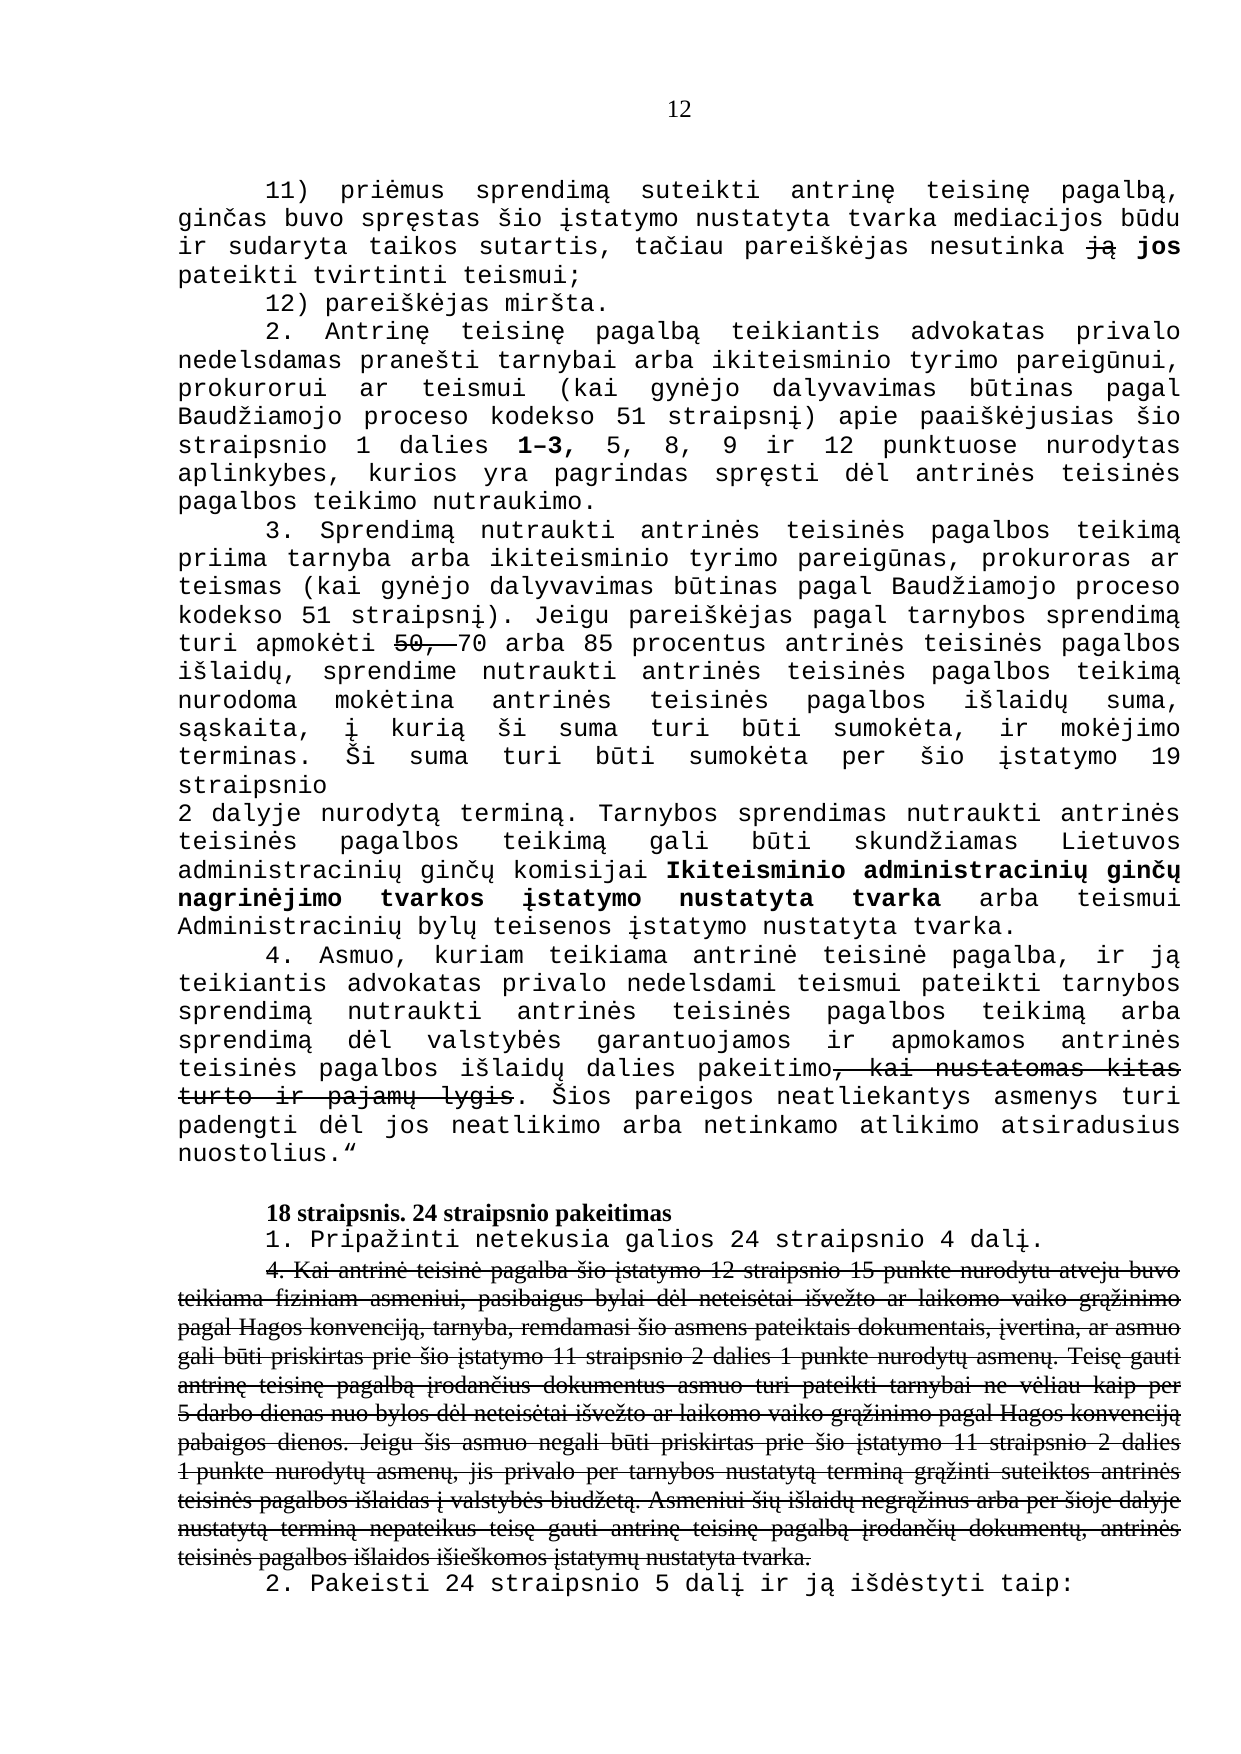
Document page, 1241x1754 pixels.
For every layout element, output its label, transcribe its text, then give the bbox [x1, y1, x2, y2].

text 3. Sprendimą nutraukti antrinės teisinės pagalbos teikimą priima tarnyba arba ikiteisminio tyrimo pareigūnas, prokuroras ar teismas (kai gynėjo dalyvavimas būtinas pagal Baudžiamojo proceso kodekso 51 straipsnį). Jeigu pareiškėjas pagal tarnybos sprendimą turi apmokėti 50, 70 arba 85 procentus antrinės teisinės pagalbos išlaidų, sprendime nutraukti antrinės teisinės pagalbos teikimą nurodoma mokėtina antrinės teisinės pagalbos išlaidų suma, sąskaita, į kurią ši suma turi būti sumokėta, ir mokėjimo terminas. Ši suma turi būti sumokėta per šio įstatymo 19 straipsnio 2 dalyje nurodytą terminą. Tarnybos sprendimas nutraukti antrinės teisinės pagalbos teikimą gali būti skundžiamas Lietuvos administracinių ginčų komisijai Ikiteisminio administracinių ginčų nagrinėjimo tvarkos įstatymo nustatyta tvarka arba teismui Administracinių bylų teisenos įstatymo nustatyta tvarka. [177, 517, 1181, 942]
text 4. Kai antrinė teisinė pagalba šio įstatymo 12 straipsnio 15 punkte nurodytu atveju buvo teikiama fiziniam asmeniui, pasibaigus bylai dėl neteisėtai išvežto ar laikomo vaiko grąžinimo pagal Hagos konvenciją, tarnyba, remdamasi šio asmens pateiktais dokumentais, įvertina, ar asmuo gali būti priskirtas prie šio įstatymo 11 straipsnio 2 dalies 1 punkte nurodytų asmenų. Teisę gauti antrinę teisinę pagalbą įrodančius dokumentus asmuo turi pateikti tarnybai ne vėliau kaip per 5 darbo dienas nuo bylos dėl neteisėtai išvežto ar laikomo vaiko grąžinimo pagal Hagos konvenciją pabaigos dienos. Jeigu šis asmuo negali būti priskirtas prie šio įstatymo 11 straipsnio 2 dalies 1 punkte nurodytų asmenų, jis privalo per tarnybos nustatytą terminą grąžinti suteiktos antrinės teisinės pagalbos išlaidas į valstybės biudžetą. Asmeniui šių išlaidų negrąžinus arba per šioje dalyje nustatytą terminą nepateikus teisę gauti antrinę teisinę pagalbą įrodančių dokumentų, antrinės teisinės pagalbos išlaidos išieškomos įstatymų nustatyta tvarka. [177, 1255, 1181, 1299]
text 4. Kai antrinė teisinė pagalba šio įstatymo 12 straipsnio 15 punkte nurodytu atveju buvo teikiama fiziniam asmeniui, pasibaigus bylai dėl neteisėtai išvežto ar laikomo vaiko grąžinimo pagal Hagos konvenciją, tarnyba, remdamasi šio asmens pateiktais dokumentais, įvertina, ar asmuo gali būti priskirtas prie šio įstatymo 11 straipsnio 2 dalies 1 punkte nurodytų asmenų. Teisę gauti antrinę teisinę pagalbą įrodančius dokumentus asmuo turi pateikti tarnybai ne vėliau kaip per 5 darbo dienas nuo bylos dėl neteisėtai išvežto ar laikomo vaiko grąžinimo pagal Hagos konvenciją pabaigos dienos. Jeigu šis asmuo negali būti priskirtas prie šio įstatymo 11 straipsnio 2 dalies 1 punkte nurodytų asmenų, jis privalo per tarnybos nustatytą terminą grąžinti suteiktos antrinės teisinės pagalbos išlaidas į valstybės biudžetą. Asmeniui šių išlaidų negrąžinus arba per šioje dalyje nustatytą terminą nepateikus teisę gauti antrinę teisinę pagalbą įrodančių dokumentų, antrinės teisinės pagalbos išlaidos išieškomos įstatymų nustatyta tvarka. [177, 1501, 1181, 1529]
text 4. Kai antrinė teisinė pagalba šio įstatymo 12 straipsnio 15 punkte nurodytu atveju buvo teikiama fiziniam asmeniui, pasibaigus bylai dėl neteisėtai išvežto ar laikomo vaiko grąžinimo pagal Hagos konvenciją, tarnyba, remdamasi šio asmens pateiktais dokumentais, įvertina, ar asmuo gali būti priskirtas prie šio įstatymo 11 straipsnio 2 dalies 1 punkte nurodytų asmenų. Teisę gauti antrinę teisinę pagalbą įrodančius dokumentus asmuo turi pateikti tarnybai ne vėliau kaip per 5 darbo dienas nuo bylos dėl neteisėtai išvežto ar laikomo vaiko grąžinimo pagal Hagos konvenciją pabaigos dienos. Jeigu šis asmuo negali būti priskirtas prie šio įstatymo 11 straipsnio 2 dalies 1 punkte nurodytų asmenų, jis privalo per tarnybos nustatytą terminą grąžinti suteiktos antrinės teisinės pagalbos išlaidas į valstybės biudžetą. Asmeniui šių išlaidų negrąžinus arba per šioje dalyje nustatytą terminą nepateikus teisę gauti antrinę teisinę pagalbą įrodančių dokumentų, antrinės teisinės pagalbos išlaidos išieškomos įstatymų nustatyta tvarka. [177, 1530, 1181, 1571]
text 2. Antrinę teisinę pagalbą teikiantis advokatas privalo nedelsdamas pranešti tarnybai arba ikiteisminio tyrimo pareigūnui, prokurorui ar teismui (kai gynėjo dalyvavimas būtinas pagal Baudžiamojo proceso kodekso 51 straipsnį) apie paaiškėjusias šio straipsnio 1 dalies 1–3, 5, 8, 9 ir 12 punktuose nurodytas aplinkybes, kurios yra pagrindas spręsti dėl antrinės teisinės pagalbos teikimo nutraukimo. [177, 319, 1181, 517]
text 4. Kai antrinė teisinė pagalba šio įstatymo 12 straipsnio 15 punkte nurodytu atveju buvo teikiama fiziniam asmeniui, pasibaigus bylai dėl neteisėtai išvežto ar laikomo vaiko grąžinimo pagal Hagos konvenciją, tarnyba, remdamasi šio asmens pateiktais dokumentais, įvertina, ar asmuo gali būti priskirtas prie šio įstatymo 11 straipsnio 2 dalies 1 punkte nurodytų asmenų. Teisę gauti antrinę teisinę pagalbą įrodančius dokumentus asmuo turi pateikti tarnybai ne vėliau kaip per 5 darbo dienas nuo bylos dėl neteisėtai išvežto ar laikomo vaiko grąžinimo pagal Hagos konvenciją pabaigos dienos. Jeigu šis asmuo negali būti priskirtas prie šio įstatymo 11 straipsnio 2 dalies 1 punkte nurodytų asmenų, jis privalo per tarnybos nustatytą terminą grąžinti suteiktos antrinės teisinės pagalbos išlaidas į valstybės biudžetą. Asmeniui šių išlaidų negrąžinus arba per šioje dalyje nustatytą terminą nepateikus teisę gauti antrinę teisinę pagalbą įrodančių dokumentų, antrinės teisinės pagalbos išlaidos išieškomos įstatymų nustatyta tvarka. [177, 1444, 1181, 1472]
text 4. Kai antrinė teisinė pagalba šio įstatymo 12 straipsnio 15 punkte nurodytu atveju buvo teikiama fiziniam asmeniui, pasibaigus bylai dėl neteisėtai išvežto ar laikomo vaiko grąžinimo pagal Hagos konvenciją, tarnyba, remdamasi šio asmens pateiktais dokumentais, įvertina, ar asmuo gali būti priskirtas prie šio įstatymo 11 straipsnio 2 dalies 1 punkte nurodytų asmenų. Teisę gauti antrinę teisinę pagalbą įrodančius dokumentus asmuo turi pateikti tarnybai ne vėliau kaip per 5 darbo dienas nuo bylos dėl neteisėtai išvežto ar laikomo vaiko grąžinimo pagal Hagos konvenciją pabaigos dienos. Jeigu šis asmuo negali būti priskirtas prie šio įstatymo 11 straipsnio 2 dalies 1 punkte nurodytų asmenų, jis privalo per tarnybos nustatytą terminą grąžinti suteiktos antrinės teisinės pagalbos išlaidas į valstybės biudžetą. Asmeniui šių išlaidų negrąžinus arba per šioje dalyje nustatytą terminą nepateikus teisę gauti antrinę teisinę pagalbą įrodančių dokumentų, antrinės teisinės pagalbos išlaidos išieškomos įstatymų nustatyta tvarka. [177, 1329, 1181, 1357]
text 2. Pakeisti 24 straipsnio 5 dalį ir ją išdėstyti taip: [177, 1571, 1181, 1599]
text 4. Asmuo, kuriam teikiama antrinė teisinė pagalba, ir ją teikiantis advokatas privalo nedelsdami teismui pateikti tarnybos sprendimą nutraukti antrinės teisinės pagalbos teikimą arba sprendimą dėl valstybės garantuojamos ir apmokamos antrinės teisinės pagalbos išlaidų dalies pakeitimo, kai nustatomas kitas turto ir pajamų lygis. Šios pareigos neatliekantys asmenys turi padengti dėl jos neatlikimo arba netinkamo atlikimo atsiradusius nuostolius.“ [177, 942, 1181, 1169]
text 18 straipsnis. 24 straipsnio pakeitimas [177, 1198, 1181, 1226]
text 1. Pripažinti netekusia galios 24 straipsnio 4 dalį. [177, 1226, 1181, 1255]
text 12) pareiškėjas miršta. [177, 291, 1181, 319]
text 4. Kai antrinė teisinė pagalba šio įstatymo 12 straipsnio 15 punkte nurodytu atveju buvo teikiama fiziniam asmeniui, pasibaigus bylai dėl neteisėtai išvežto ar laikomo vaiko grąžinimo pagal Hagos konvenciją, tarnyba, remdamasi šio asmens pateiktais dokumentais, įvertina, ar asmuo gali būti priskirtas prie šio įstatymo 11 straipsnio 2 dalies 1 punkte nurodytų asmenų. Teisę gauti antrinę teisinę pagalbą įrodančius dokumentus asmuo turi pateikti tarnybai ne vėliau kaip per 5 darbo dienas nuo bylos dėl neteisėtai išvežto ar laikomo vaiko grąžinimo pagal Hagos konvenciją pabaigos dienos. Jeigu šis asmuo negali būti priskirtas prie šio įstatymo 11 straipsnio 2 dalies 1 punkte nurodytų asmenų, jis privalo per tarnybos nustatytą terminą grąžinti suteiktos antrinės teisinės pagalbos išlaidas į valstybės biudžetą. Asmeniui šių išlaidų negrąžinus arba per šioje dalyje nustatytą terminą nepateikus teisę gauti antrinę teisinę pagalbą įrodančių dokumentų, antrinės teisinės pagalbos išlaidos išieškomos įstatymų nustatyta tvarka. [177, 1300, 1181, 1328]
text 4. Kai antrinė teisinė pagalba šio įstatymo 12 straipsnio 15 punkte nurodytu atveju buvo teikiama fiziniam asmeniui, pasibaigus bylai dėl neteisėtai išvežto ar laikomo vaiko grąžinimo pagal Hagos konvenciją, tarnyba, remdamasi šio asmens pateiktais dokumentais, įvertina, ar asmuo gali būti priskirtas prie šio įstatymo 11 straipsnio 2 dalies 1 punkte nurodytų asmenų. Teisę gauti antrinę teisinę pagalbą įrodančius dokumentus asmuo turi pateikti tarnybai ne vėliau kaip per 5 darbo dienas nuo bylos dėl neteisėtai išvežto ar laikomo vaiko grąžinimo pagal Hagos konvenciją pabaigos dienos. Jeigu šis asmuo negali būti priskirtas prie šio įstatymo 11 straipsnio 2 dalies 1 punkte nurodytų asmenų, jis privalo per tarnybos nustatytą terminą grąžinti suteiktos antrinės teisinės pagalbos išlaidas į valstybės biudžetą. Asmeniui šių išlaidų negrąžinus arba per šioje dalyje nustatytą terminą nepateikus teisę gauti antrinę teisinę pagalbą įrodančių dokumentų, antrinės teisinės pagalbos išlaidos išieškomos įstatymų nustatyta tvarka. [177, 1415, 1181, 1443]
text 11) priėmus sprendimą suteikti antrinę teisinę pagalbą, ginčas buvo spręstas šio įstatymo nustatyta tvarka mediacijos būdu ir sudaryta taikos sutartis, tačiau pareiškėjas nesutinka ją jos pateikti tvirtinti teismui; [177, 177, 1181, 291]
text 4. Kai antrinė teisinė pagalba šio įstatymo 12 straipsnio 15 punkte nurodytu atveju buvo teikiama fiziniam asmeniui, pasibaigus bylai dėl neteisėtai išvežto ar laikomo vaiko grąžinimo pagal Hagos konvenciją, tarnyba, remdamasi šio asmens pateiktais dokumentais, įvertina, ar asmuo gali būti priskirtas prie šio įstatymo 11 straipsnio 2 dalies 1 punkte nurodytų asmenų. Teisę gauti antrinę teisinę pagalbą įrodančius dokumentus asmuo turi pateikti tarnybai ne vėliau kaip per 5 darbo dienas nuo bylos dėl neteisėtai išvežto ar laikomo vaiko grąžinimo pagal Hagos konvenciją pabaigos dienos. Jeigu šis asmuo negali būti priskirtas prie šio įstatymo 11 straipsnio 2 dalies 1 punkte nurodytų asmenų, jis privalo per tarnybos nustatytą terminą grąžinti suteiktos antrinės teisinės pagalbos išlaidas į valstybės biudžetą. Asmeniui šių išlaidų negrąžinus arba per šioje dalyje nustatytą terminą nepateikus teisę gauti antrinę teisinę pagalbą įrodančių dokumentų, antrinės teisinės pagalbos išlaidos išieškomos įstatymų nustatyta tvarka. [177, 1473, 1181, 1500]
text 4. Kai antrinė teisinė pagalba šio įstatymo 12 straipsnio 15 punkte nurodytu atveju buvo teikiama fiziniam asmeniui, pasibaigus bylai dėl neteisėtai išvežto ar laikomo vaiko grąžinimo pagal Hagos konvenciją, tarnyba, remdamasi šio asmens pateiktais dokumentais, įvertina, ar asmuo gali būti priskirtas prie šio įstatymo 11 straipsnio 2 dalies 1 punkte nurodytų asmenų. Teisę gauti antrinę teisinę pagalbą įrodančius dokumentus asmuo turi pateikti tarnybai ne vėliau kaip per 5 darbo dienas nuo bylos dėl neteisėtai išvežto ar laikomo vaiko grąžinimo pagal Hagos konvenciją pabaigos dienos. Jeigu šis asmuo negali būti priskirtas prie šio įstatymo 11 straipsnio 2 dalies 1 punkte nurodytų asmenų, jis privalo per tarnybos nustatytą terminą grąžinti suteiktos antrinės teisinės pagalbos išlaidas į valstybės biudžetą. Asmeniui šių išlaidų negrąžinus arba per šioje dalyje nustatytą terminą nepateikus teisę gauti antrinę teisinę pagalbą įrodančių dokumentų, antrinės teisinės pagalbos išlaidos išieškomos įstatymų nustatyta tvarka. [177, 1386, 1181, 1414]
text 4. Kai antrinė teisinė pagalba šio įstatymo 12 straipsnio 15 punkte nurodytu atveju buvo teikiama fiziniam asmeniui, pasibaigus bylai dėl neteisėtai išvežto ar laikomo vaiko grąžinimo pagal Hagos konvenciją, tarnyba, remdamasi šio asmens pateiktais dokumentais, įvertina, ar asmuo gali būti priskirtas prie šio įstatymo 11 straipsnio 2 dalies 1 punkte nurodytų asmenų. Teisę gauti antrinę teisinę pagalbą įrodančius dokumentus asmuo turi pateikti tarnybai ne vėliau kaip per 5 darbo dienas nuo bylos dėl neteisėtai išvežto ar laikomo vaiko grąžinimo pagal Hagos konvenciją pabaigos dienos. Jeigu šis asmuo negali būti priskirtas prie šio įstatymo 11 straipsnio 2 dalies 1 punkte nurodytų asmenų, jis privalo per tarnybos nustatytą terminą grąžinti suteiktos antrinės teisinės pagalbos išlaidas į valstybės biudžetą. Asmeniui šių išlaidų negrąžinus arba per šioje dalyje nustatytą terminą nepateikus teisę gauti antrinę teisinę pagalbą įrodančių dokumentų, antrinės teisinės pagalbos išlaidos išieškomos įstatymų nustatyta tvarka. [177, 1358, 1181, 1385]
